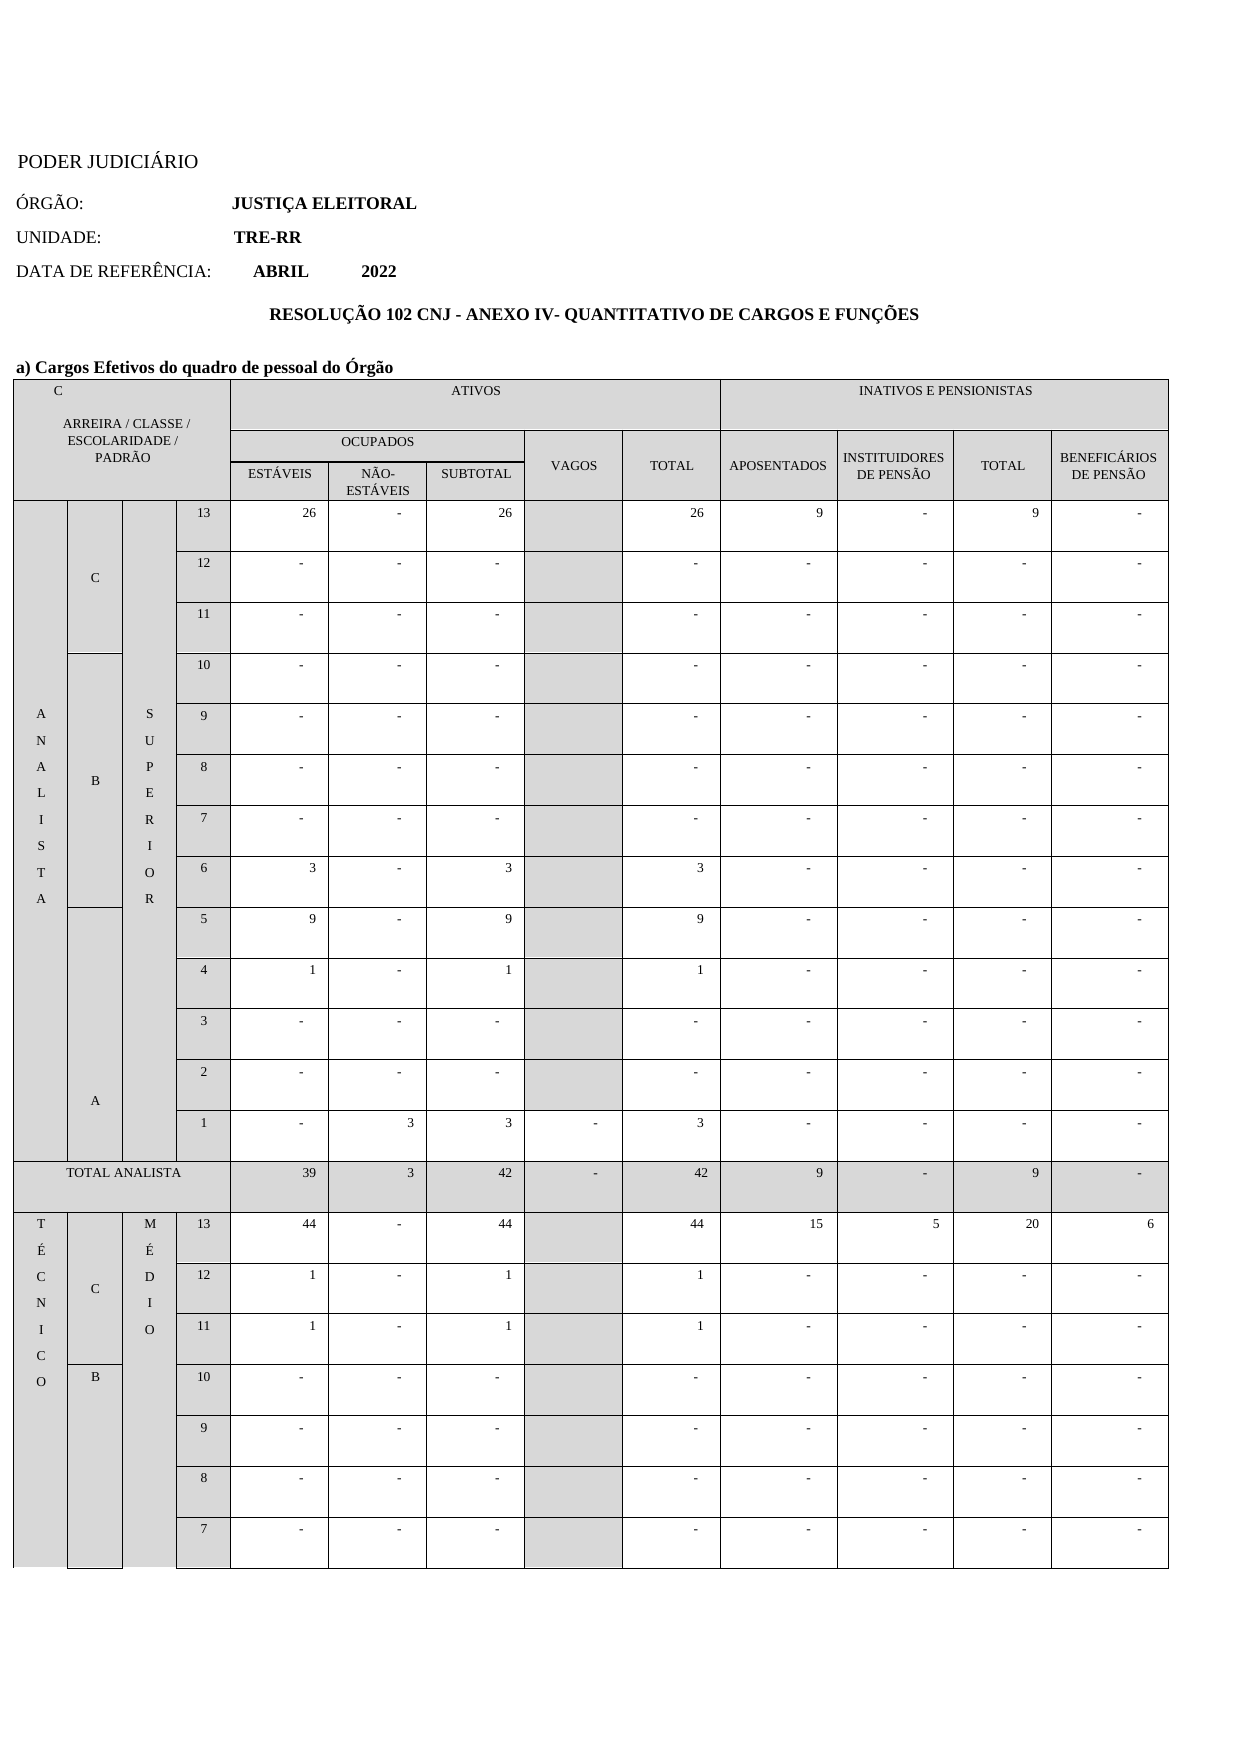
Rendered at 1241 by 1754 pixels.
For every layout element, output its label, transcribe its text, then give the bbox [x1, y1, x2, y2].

table_cell [525, 654, 622, 703]
table_cell - [231, 603, 328, 652]
table_cell - [721, 1467, 837, 1517]
table_cell - [954, 704, 1051, 754]
table_header [1052, 380, 1168, 429]
table_cell 42 [623, 1162, 720, 1212]
table_cell - [231, 704, 328, 754]
table_cell - [721, 908, 837, 957]
table_cell 8 [177, 1467, 230, 1517]
table_cell - [623, 1518, 720, 1567]
table_cell [525, 1213, 622, 1262]
table_cell - [838, 1518, 953, 1567]
table_cell - [427, 1060, 524, 1110]
text PODER JUDICIÁRIO [17, 150, 1090, 173]
table_cell 7 [177, 1518, 230, 1567]
table_cell - [1052, 1365, 1168, 1415]
table_cell [525, 755, 622, 805]
table_cell - [1052, 552, 1168, 602]
table_cell - [623, 755, 720, 805]
table_cell 3 [623, 857, 720, 907]
table_cell 6 [1052, 1213, 1168, 1262]
table_cell C [68, 501, 122, 652]
table_cell 39 [231, 1162, 328, 1212]
table_cell - [838, 1162, 953, 1212]
table_cell [68, 1110, 122, 1161]
table_cell - [1052, 1060, 1168, 1110]
table_cell - [721, 857, 837, 907]
table_cell 1 [231, 959, 328, 1008]
table_cell - [427, 1518, 524, 1567]
table_cell - [721, 1518, 837, 1567]
table_cell - [1052, 501, 1168, 551]
table_cell - [623, 603, 720, 652]
table_cell - [231, 1518, 328, 1567]
table_cell 9 [623, 908, 720, 957]
table_cell - [329, 1009, 426, 1059]
table_cell TOTAL [954, 431, 1051, 500]
table_cell [14, 1162, 68, 1212]
table_cell 1 [427, 1314, 524, 1364]
table_cell - [1052, 857, 1168, 907]
table_cell - [954, 654, 1051, 703]
table_cell - [329, 857, 426, 907]
table_cell - [838, 1467, 953, 1517]
table_cell - [721, 603, 837, 652]
table_cell - [838, 603, 953, 652]
table_cell - [838, 1111, 953, 1161]
table_cell [525, 1416, 622, 1466]
table_cell - [1052, 908, 1168, 957]
table_cell - [1052, 1111, 1168, 1161]
table_cell - [329, 501, 426, 551]
table_cell 1 [623, 1264, 720, 1313]
table_cell - [623, 1416, 720, 1466]
table_cell [525, 1264, 622, 1313]
table_cell 9 [721, 1162, 837, 1212]
table_cell - [1052, 1264, 1168, 1313]
table_cell - [623, 1467, 720, 1517]
table_cell - [1052, 704, 1168, 754]
table_cell 2 [177, 1060, 230, 1110]
table_cell - [954, 959, 1051, 1008]
table_cell B [68, 1365, 122, 1567]
table_cell - [721, 552, 837, 602]
table_cell - [623, 806, 720, 856]
table_cell 26 [427, 501, 524, 551]
table_cell - [231, 1060, 328, 1110]
table_cell - [329, 755, 426, 805]
table_cell C [68, 1213, 122, 1364]
table_cell - [329, 1060, 426, 1110]
table_cell 3 [231, 857, 328, 907]
table_cell 3 [329, 1162, 426, 1212]
table_cell A [68, 908, 122, 1110]
table_cell - [1052, 654, 1168, 703]
table_cell - [329, 1365, 426, 1415]
table_cell - [954, 1467, 1051, 1517]
table_cell - [231, 1416, 328, 1466]
text RESOLUÇÃO 102 CNJ - ANEXO IV- QUANTITATIVO DE CARGOS E FUNÇÕES [150, 304, 919, 324]
table_cell - [525, 1111, 622, 1161]
table_cell - [427, 755, 524, 805]
table_cell [525, 501, 622, 551]
table_cell ESTÁVEIS [231, 463, 328, 500]
table_cell - [954, 1416, 1051, 1466]
table_cell - [838, 1060, 953, 1110]
table_cell A N A L I S T A [14, 501, 67, 1110]
table_cell 10 [177, 654, 230, 703]
table_cell - [231, 1111, 328, 1161]
table_cell TOTAL ANALISTA [68, 1162, 230, 1212]
table_header C [14, 380, 68, 500]
table_cell - [954, 857, 1051, 907]
table_cell 1 [231, 1264, 328, 1313]
table_cell - [954, 1111, 1051, 1161]
table_cell 13 [177, 1213, 230, 1262]
table_cell - [838, 1314, 953, 1364]
table_cell 42 [427, 1162, 524, 1212]
text a) Cargos Efetivos do quadro de pessoal do Órgão [16, 357, 1090, 377]
table_cell - [623, 654, 720, 703]
table_cell 1 [427, 1264, 524, 1313]
table_cell 9 [231, 908, 328, 957]
table_cell - [954, 1314, 1051, 1364]
table_cell - [721, 1314, 837, 1364]
table_cell 1 [177, 1111, 230, 1161]
table_cell - [721, 959, 837, 1008]
table_cell S U P E R I O R [123, 501, 176, 1110]
table_cell [525, 1518, 622, 1567]
table_cell SUBTOTAL [427, 463, 524, 500]
table_cell 11 [177, 1314, 230, 1364]
table_cell - [1052, 1416, 1168, 1466]
table_cell - [427, 654, 524, 703]
table_cell - [954, 1518, 1051, 1567]
table_cell 1 [231, 1314, 328, 1364]
table_cell - [954, 1365, 1051, 1415]
table_cell - [231, 755, 328, 805]
table_cell - [525, 1162, 622, 1212]
table_cell 26 [623, 501, 720, 551]
table_cell - [329, 908, 426, 957]
table_cell 10 [177, 1365, 230, 1415]
table_cell - [329, 1467, 426, 1517]
table_cell - [427, 552, 524, 602]
table_cell 8 [177, 755, 230, 805]
table_cell BENEFICÁRIOS DE PENSÃO [1052, 431, 1168, 500]
table_cell - [623, 552, 720, 602]
table_cell NÃO- ESTÁVEIS [329, 463, 426, 500]
table_cell 7 [177, 806, 230, 856]
table_cell M É D I O [123, 1213, 176, 1567]
table_cell - [427, 603, 524, 652]
table_cell - [838, 704, 953, 754]
table_cell [525, 1009, 622, 1059]
table_cell [525, 1060, 622, 1110]
table_cell [525, 603, 622, 652]
table_cell - [329, 806, 426, 856]
table_cell - [329, 654, 426, 703]
table_header ATIVOS [231, 380, 720, 429]
table_cell 3 [623, 1111, 720, 1161]
table_cell - [329, 1416, 426, 1466]
table_cell - [838, 857, 953, 907]
table_cell 12 [177, 552, 230, 602]
table_cell 12 [177, 1264, 230, 1313]
table_cell - [623, 1060, 720, 1110]
table_cell - [231, 1467, 328, 1517]
text ÓRGÃO: JUSTIÇA ELEITORAL [16, 193, 1090, 213]
table_cell - [1052, 603, 1168, 652]
table_cell - [329, 1264, 426, 1313]
table_cell 5 [838, 1213, 953, 1262]
table_cell - [427, 1467, 524, 1517]
table_cell - [721, 1416, 837, 1466]
table_cell [525, 857, 622, 907]
table_cell [14, 1110, 67, 1161]
table_cell - [329, 1213, 426, 1262]
table_header ARREIRA / CLASSE / ESCOLARIDADE / PADRÃO [68, 380, 230, 500]
table_cell - [231, 552, 328, 602]
table_cell - [231, 1365, 328, 1415]
table_cell [525, 806, 622, 856]
table_cell 3 [427, 857, 524, 907]
table_cell 6 [177, 857, 230, 907]
table_cell - [623, 1365, 720, 1415]
table_cell 5 [177, 908, 230, 957]
table_cell 1 [623, 1314, 720, 1364]
table_cell - [721, 1060, 837, 1110]
table_cell 44 [427, 1213, 524, 1262]
table_cell 4 [177, 959, 230, 1008]
table_cell - [329, 552, 426, 602]
table_cell - [954, 1264, 1051, 1313]
table_cell B [68, 654, 122, 907]
table_cell - [329, 1518, 426, 1567]
table_cell [123, 1110, 176, 1161]
table_cell 44 [231, 1213, 328, 1262]
table_cell - [838, 552, 953, 602]
table_cell [525, 1467, 622, 1517]
table_cell - [721, 755, 837, 805]
table_cell - [1052, 1009, 1168, 1059]
table_cell APOSENTADOS [721, 431, 837, 500]
table_cell - [838, 908, 953, 957]
table_cell - [838, 806, 953, 856]
table_cell - [721, 654, 837, 703]
table_cell - [427, 1416, 524, 1466]
table_cell 3 [329, 1111, 426, 1161]
table_cell - [721, 1009, 837, 1059]
table_cell 3 [177, 1009, 230, 1059]
table_cell - [721, 806, 837, 856]
table_cell [525, 704, 622, 754]
table_cell - [838, 1365, 953, 1415]
table_cell - [838, 501, 953, 551]
table_cell - [838, 959, 953, 1008]
table_cell 9 [954, 1162, 1051, 1212]
table_cell 1 [427, 959, 524, 1008]
table_cell - [838, 755, 953, 805]
table_cell - [231, 1009, 328, 1059]
table_cell - [721, 1111, 837, 1161]
table_cell - [1052, 1162, 1168, 1212]
table_cell T É C N I C O [14, 1213, 67, 1567]
table_cell TOTAL [623, 431, 720, 500]
table_cell - [838, 654, 953, 703]
table_cell - [838, 1264, 953, 1313]
table_cell - [329, 704, 426, 754]
table_cell - [329, 959, 426, 1008]
table_cell 9 [427, 908, 524, 957]
table_cell - [721, 1264, 837, 1313]
table_cell - [838, 1009, 953, 1059]
table_cell 9 [177, 704, 230, 754]
table_cell - [721, 1365, 837, 1415]
table_cell - [954, 806, 1051, 856]
table_cell - [954, 755, 1051, 805]
table_cell 9 [177, 1416, 230, 1466]
table_cell - [427, 704, 524, 754]
table_cell INSTITUIDORES DE PENSÃO [838, 431, 953, 500]
table_cell 11 [177, 603, 230, 652]
text UNIDADE: TRE-RR [16, 227, 1090, 247]
table_cell - [1052, 755, 1168, 805]
table_cell [525, 1365, 622, 1415]
table_cell - [427, 1009, 524, 1059]
table_cell - [954, 603, 1051, 652]
table_cell 1 [623, 959, 720, 1008]
table_cell - [427, 806, 524, 856]
table_cell - [1052, 806, 1168, 856]
table_cell - [427, 1365, 524, 1415]
table_cell - [721, 704, 837, 754]
text DATA DE REFERÊNCIA: ABRIL 2022 [16, 261, 1090, 281]
table_cell - [1052, 1518, 1168, 1567]
table_cell - [623, 704, 720, 754]
table_cell - [231, 806, 328, 856]
table_cell 9 [721, 501, 837, 551]
table_cell 3 [427, 1111, 524, 1161]
table_cell - [1052, 959, 1168, 1008]
table_cell - [623, 1009, 720, 1059]
table_cell [525, 959, 622, 1008]
table_cell 9 [954, 501, 1051, 551]
table_cell [525, 1314, 622, 1364]
table_cell 15 [721, 1213, 837, 1262]
table_cell - [954, 1009, 1051, 1059]
table_cell - [954, 1060, 1051, 1110]
table_cell - [329, 603, 426, 652]
table_header INATIVOS E PENSIONISTAS [721, 380, 1052, 429]
table_cell [525, 908, 622, 957]
table_cell OCUPADOS [231, 431, 524, 461]
table_cell VAGOS [525, 431, 622, 500]
table_cell - [329, 1314, 426, 1364]
table_cell - [838, 1416, 953, 1466]
table_cell - [954, 552, 1051, 602]
table_cell 13 [177, 501, 230, 551]
table_cell [525, 552, 622, 602]
table_cell 20 [954, 1213, 1051, 1262]
table_cell - [1052, 1467, 1168, 1517]
table_cell - [954, 908, 1051, 957]
table_cell 26 [231, 501, 328, 551]
table_cell 44 [623, 1213, 720, 1262]
table_cell - [1052, 1314, 1168, 1364]
table_cell - [231, 654, 328, 703]
